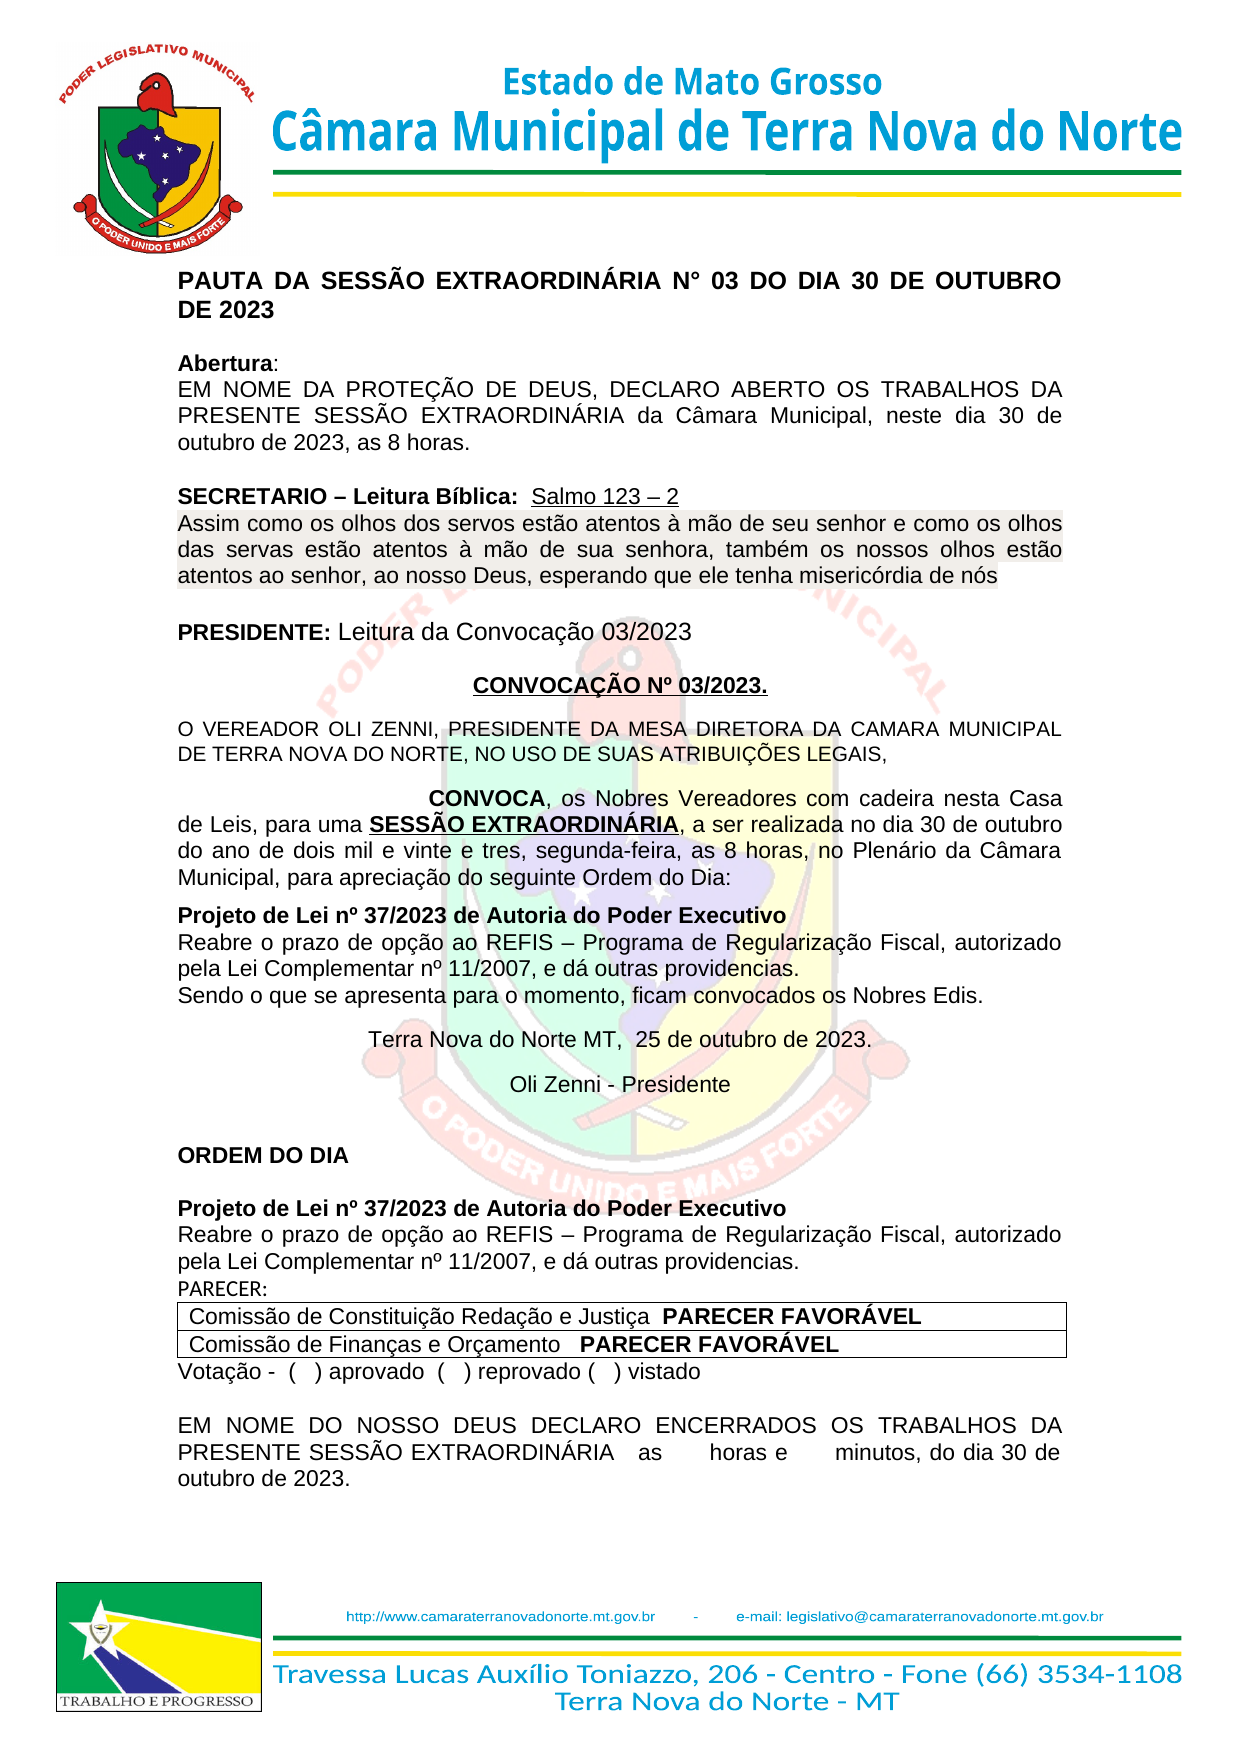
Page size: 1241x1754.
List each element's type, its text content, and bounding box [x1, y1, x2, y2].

text Projeto de Lei nº 37/2023 de Autoria do Poder Executivo [966, 1195, 1063, 1221]
text Terra Nova do Norte MT, 25 de outubro de 2023. [966, 1026, 1063, 1053]
subtitle EM NOME DA PROTEÇÃO DE DEUS, DECLARO ABERTO OS TRABALHOS DA PRESENTE SESSÃO EXTRAORDINÁRIA da Câmara Municipal, neste dia 30 de outubro de 2023, as 8 horas. [177, 376, 1063, 455]
text Reabre o prazo de opção ao REFIS – Programa de Regularização Fiscal, autorizado pela Lei Complementar nº 11/2007, e dá outras providencias. [177, 1221, 1063, 1274]
picture [860, 1611, 868, 1623]
subtitle Abertura: [177, 350, 1063, 376]
text Oli Zenni - Presidente [966, 1071, 1063, 1097]
text CONVOCA, os Nobres Vereadores com cadeira nesta Casa de Leis, para uma SESSÃO EXTRAORDINÁRIA, a ser realizada no dia 30 de outubro do ano de dois mil e vinte e tres, segunda-feira, as 8 horas, no Plenário da Câmara Municipal, para apreciação do seguinte Ordem do Dia: [177, 784, 303, 890]
text Projeto de Lei nº 37/2023 de Autoria do Poder Executivo [177, 1195, 303, 1221]
text PRESIDENTE: Leitura da Convocação 03/2023 [966, 617, 1063, 646]
text Oli Zenni - Presidente [177, 1071, 303, 1097]
text O VEREADOR OLI ZENNI, PRESIDENTE DA MESA DIRETORA DA CAMARA MUNICIPAL DE TERRA NOVA DO NORTE, NO USO DE SUAS ATRIBUIÇÕES LEGAIS, [966, 717, 1063, 766]
text SECRETARIO – Leitura Bíblica: Salmo 123 – 2 [177, 483, 1063, 509]
text PRESIDENTE: Leitura da Convocação 03/2023 [177, 617, 303, 646]
table_header Comissão de Constituição Redação e Justiça PARECER FAVORÁVEL [178, 1303, 1066, 1329]
text CONVOCA, os Nobres Vereadores com cadeira nesta Casa de Leis, para uma SESSÃO EXTRAORDINÁRIA, a ser realizada no dia 30 de outubro do ano de dois mil e vinte e tres, segunda-feira, as 8 horas, no Plenário da Câmara Municipal, para apreciação do seguinte Ordem do Dia: [966, 784, 1063, 890]
text Terra Nova do Norte MT, 25 de outubro de 2023. [177, 1026, 303, 1053]
text Votação - ( ) aprovado ( ) reprovado ( ) vistado [177, 1358, 1063, 1384]
text CONVOCAÇÃO Nº 03/2023. [177, 672, 303, 698]
text Sendo o que se apresenta para o momento, ficam convocados os Nobres Edis. [177, 982, 303, 1008]
text EM NOME DO NOSSO DEUS DECLARO ENCERRADOS OS TRABALHOS DA PRESENTE SESSÃO EXTRAORDINÁRIA as horas e minutos, do dia 30 de outubro de 2023. [177, 1412, 1063, 1491]
table_cell Comissão de Finanças e Orçamento PARECER FAVORÁVEL [178, 1331, 1066, 1357]
text Assim como os olhos dos servos estão atentos à mão de seu senhor e como os olhos das servas estão atentos à mão de sua senhora, também os nossos olhos estão atentos ao senhor, ao nosso Deus, esperando que ele tenha misericórdia de nós [177, 509, 1063, 589]
text O VEREADOR OLI ZENNI, PRESIDENTE DA MESA DIRETORA DA CAMARA MUNICIPAL DE TERRA NOVA DO NORTE, NO USO DE SUAS ATRIBUIÇÕES LEGAIS, [177, 717, 303, 766]
text ORDEM DO DIA [966, 1142, 1063, 1169]
text PARECER: [177, 1274, 1063, 1302]
text Reabre o prazo de opção ao REFIS – Programa de Regularização Fiscal, autorizado pela Lei Complementar nº 11/2007, e dá outras providencias. [177, 929, 303, 982]
text ORDEM DO DIA [177, 1142, 303, 1169]
text Projeto de Lei nº 37/2023 de Autoria do Poder Executivo [966, 902, 1063, 929]
text CONVOCAÇÃO Nº 03/2023. [966, 672, 1063, 698]
text Sendo o que se apresenta para o momento, ficam convocados os Nobres Edis. [966, 982, 1063, 1008]
subtitle PAUTA DA SESSÃO EXTRAORDINÁRIA N° 03 DO DIA 30 DE OUTUBRO DE 2023 [177, 266, 1063, 323]
text Projeto de Lei nº 37/2023 de Autoria do Poder Executivo [177, 902, 303, 929]
picture [55, 42, 260, 256]
text Reabre o prazo de opção ao REFIS – Programa de Regularização Fiscal, autorizado pela Lei Complementar nº 11/2007, e dá outras providencias. [966, 929, 1063, 982]
picture [57, 1583, 261, 1711]
